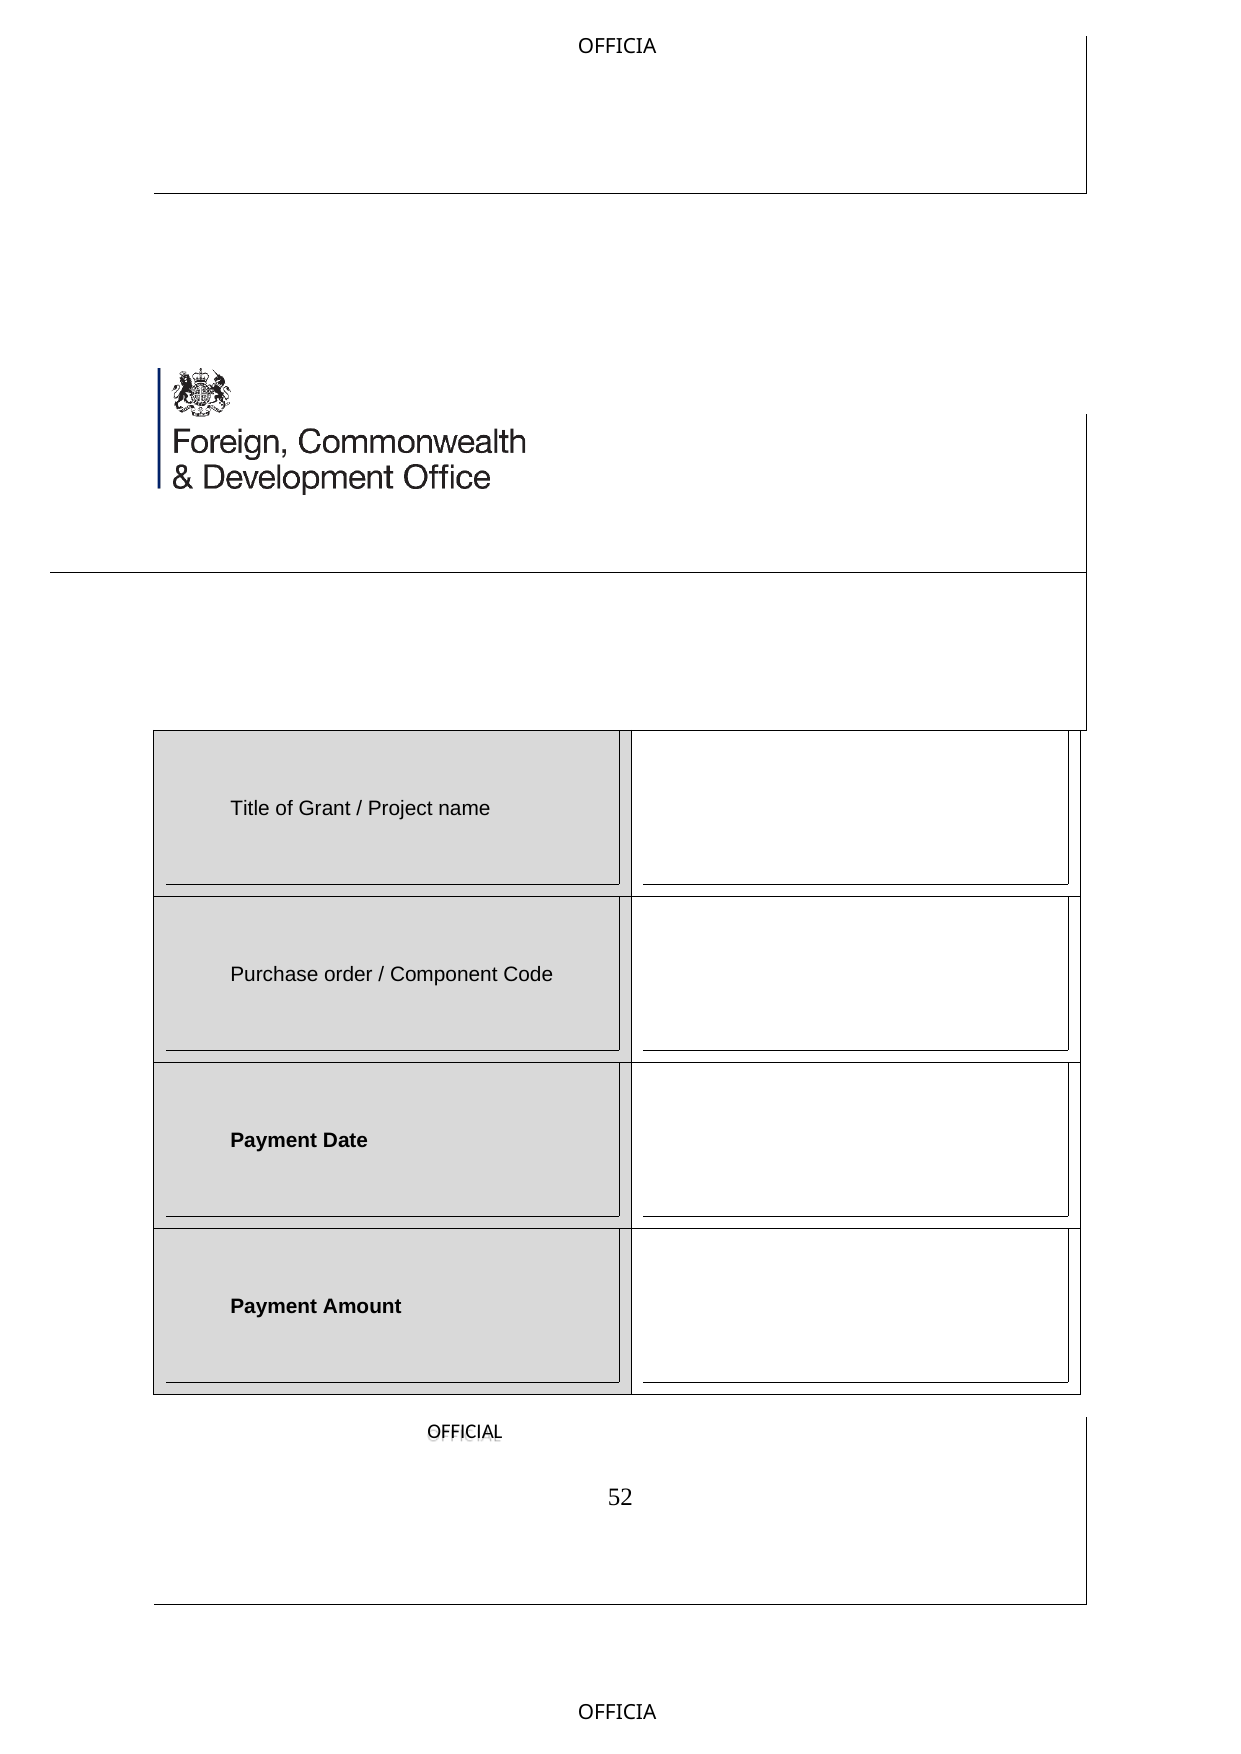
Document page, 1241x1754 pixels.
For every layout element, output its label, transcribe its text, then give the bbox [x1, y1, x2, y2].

table_cell Payment Amount [154, 1229, 631, 1394]
table_cell [632, 1063, 1080, 1228]
table_cell [632, 731, 1080, 896]
table_cell [632, 1229, 1080, 1394]
table_cell Payment Date [154, 1063, 631, 1228]
table_cell [632, 897, 1080, 1062]
table_cell Purchase order / Component Code [154, 897, 631, 1062]
table_cell Title of Grant / Project name [154, 731, 631, 896]
